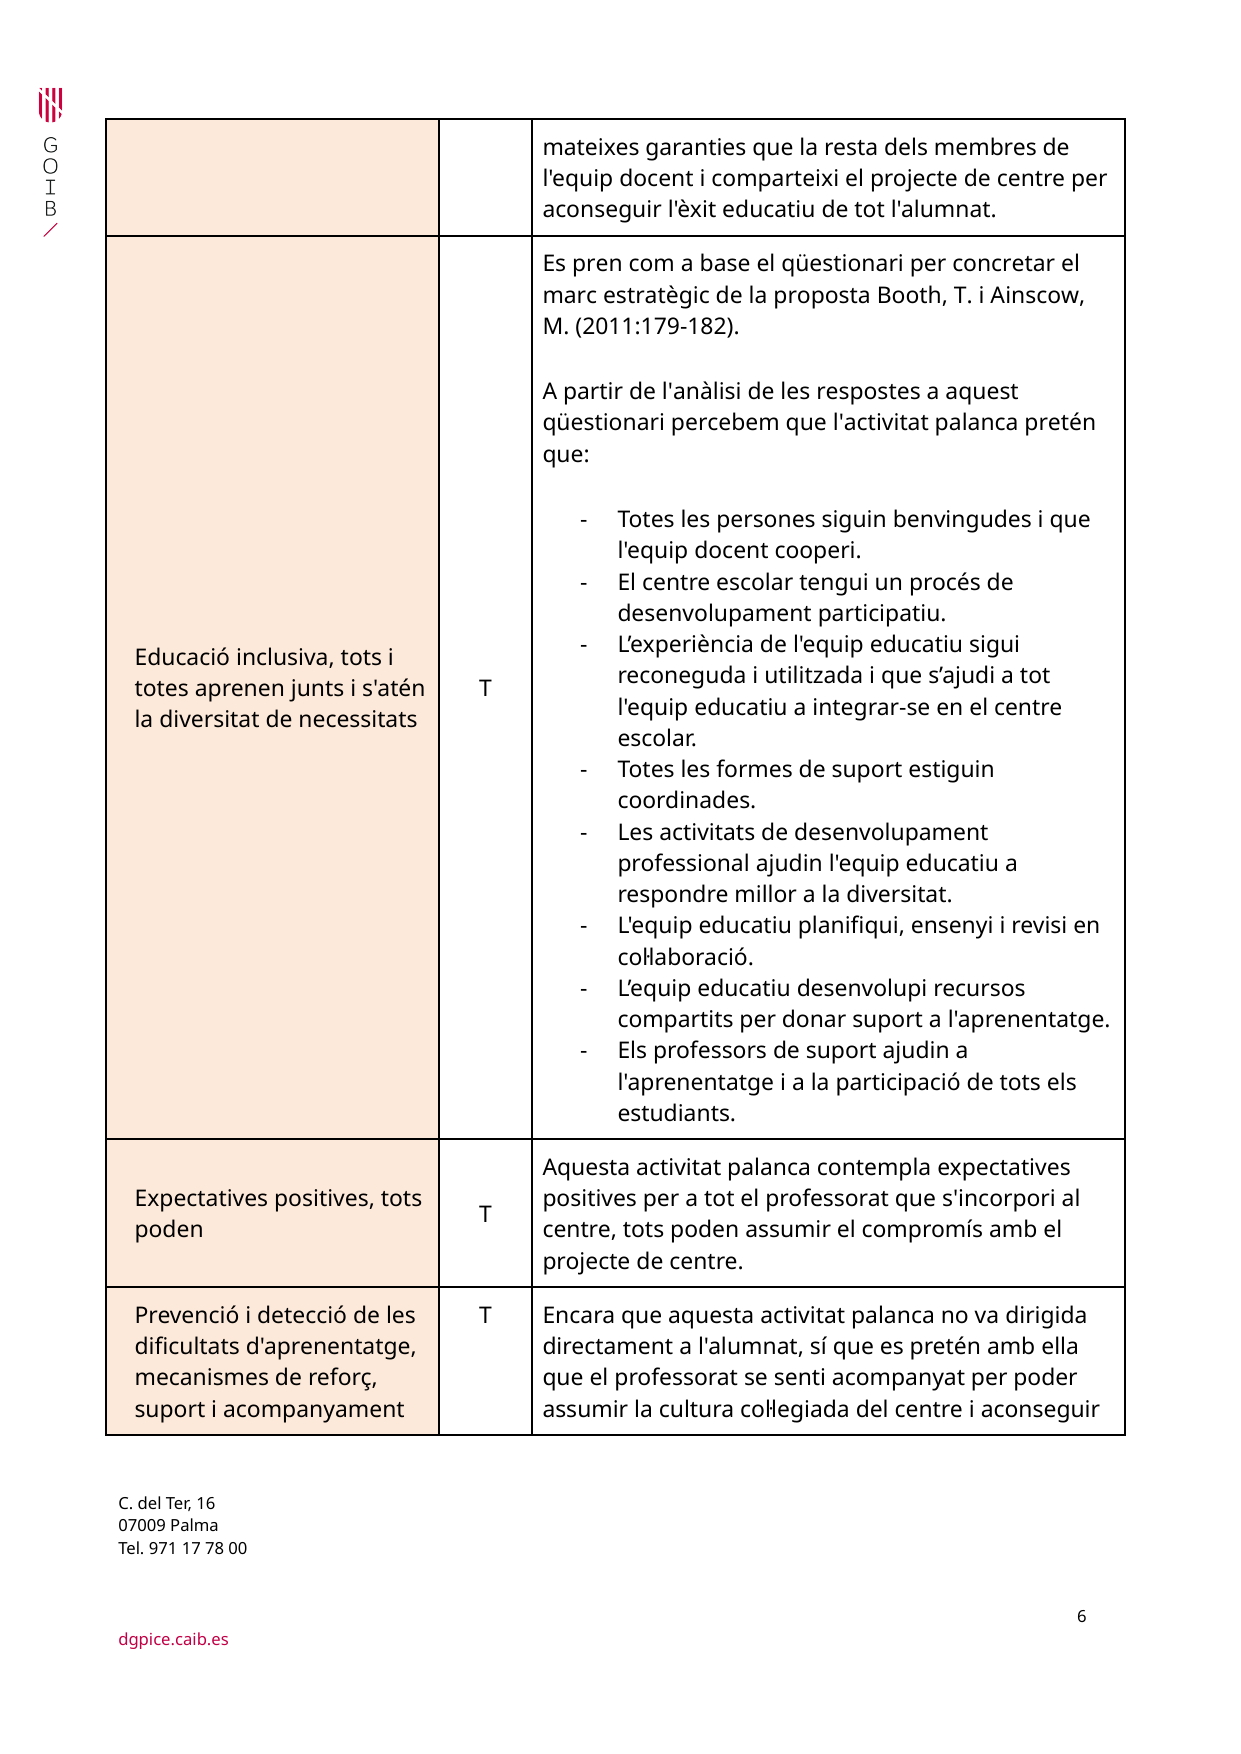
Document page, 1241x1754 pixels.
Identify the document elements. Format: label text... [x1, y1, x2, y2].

table_cell Expectatives positives, tots poden [107, 1140, 438, 1286]
table_cell T [440, 1140, 531, 1286]
table_cell [107, 120, 438, 235]
table_cell T [440, 237, 531, 1138]
table_cell mateixes garanties que la resta dels membres de l'equip docent i comparteixi el projecte de centre per aconseguir l'èxit educatiu de tot l'alumnat. [533, 120, 1124, 235]
table_cell Aquesta activitat palanca contempla expectatives positives per a tot el professorat que s'incorpori al centre, tots poden assumir el compromís amb el projecte de centre. [533, 1140, 1124, 1286]
picture [18, 72, 83, 259]
table_cell Prevenció i detecció de les dificultats d'aprenentatge, mecanismes de reforç, suport i acompanyament [107, 1288, 438, 1434]
table_cell Educació inclusiva, tots i totes aprenen junts i s'atén la diversitat de necessitats [107, 237, 438, 1138]
table_cell [440, 120, 531, 235]
table_cell Encara que aquesta activitat palanca no va dirigida directament a l'alumnat, sí que es pretén amb ella que el professorat se senti acompanyat per poder assumir la cultura col·legiada del centre i aconseguir [533, 1288, 1124, 1434]
table_cell T [440, 1288, 531, 1434]
table_cell Es pren com a base el qüestionari per concretar el marc estratègic de la proposta Booth, T. i Ainscow, M. (2011:179-182). A partir de l'anàlisi de les respostes a aquest qüestionari percebem que l'activitat palanca pretén que: Totes les persones siguin benvingudes i que l'equip docent cooperi. El centre escolar tengui un procés de desenvolupament participatiu. L’experiència de l'equip educatiu sigui reconeguda i utilitzada i que s’ajudi a tot l'equip educatiu a integrar-se en el centre escolar. Totes les formes de suport estiguin coordinades. Les activitats de desenvolupament professional ajudin l'equip educatiu a respondre millor a la diversitat. L'equip educatiu planifiqui, ensenyi i revisi en col·laboració. L’equip educatiu desenvolupi recursos compartits per donar suport a l'aprenentatge. Els professors de suport ajudin a l'aprenentatge i a la participació de tots els estudiants. [533, 237, 1124, 1138]
